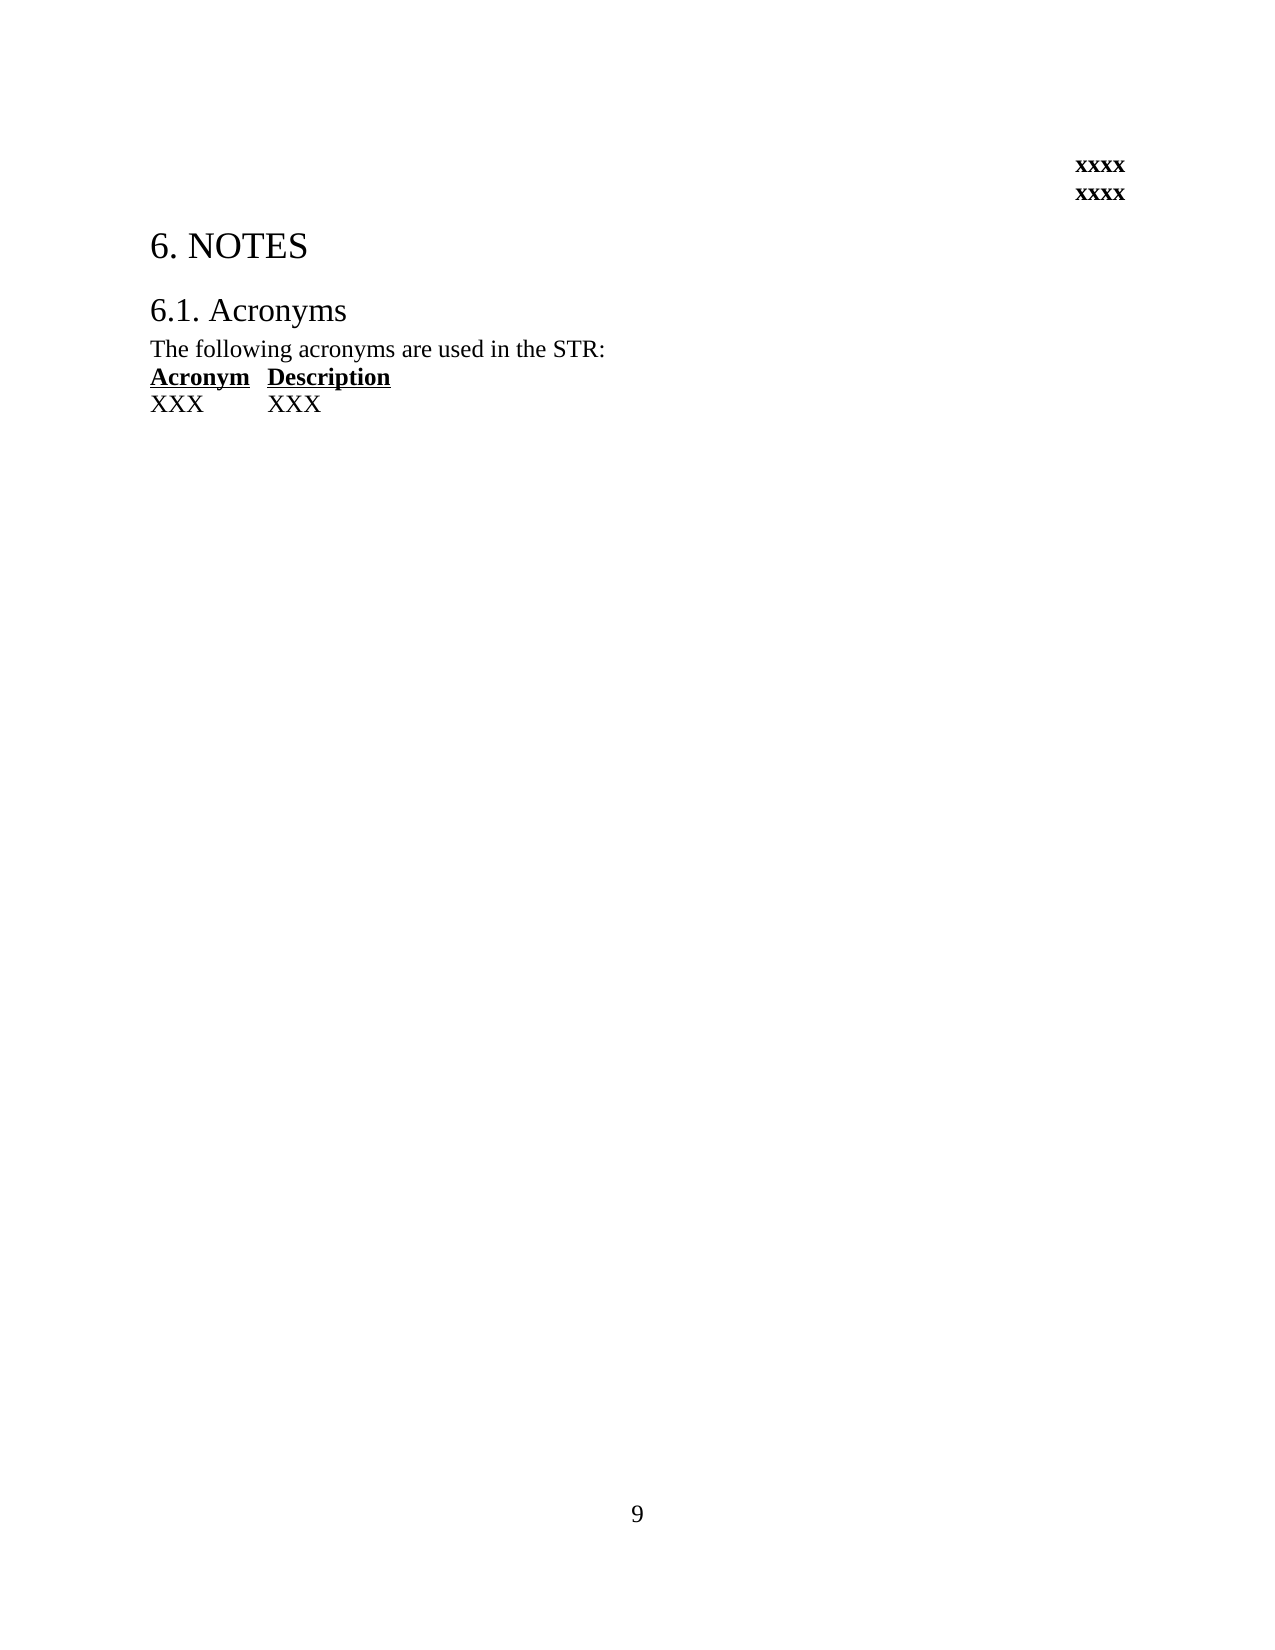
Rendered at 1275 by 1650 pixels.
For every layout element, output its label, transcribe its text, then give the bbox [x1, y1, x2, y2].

subtitle NOTES [150, 225, 1125, 266]
text The following acronyms are used in the STR: [150, 335, 1125, 363]
subtitle Acronyms [150, 291, 1125, 328]
text Acronym Description [150, 363, 1125, 390]
text XXX XXX [150, 390, 1125, 418]
